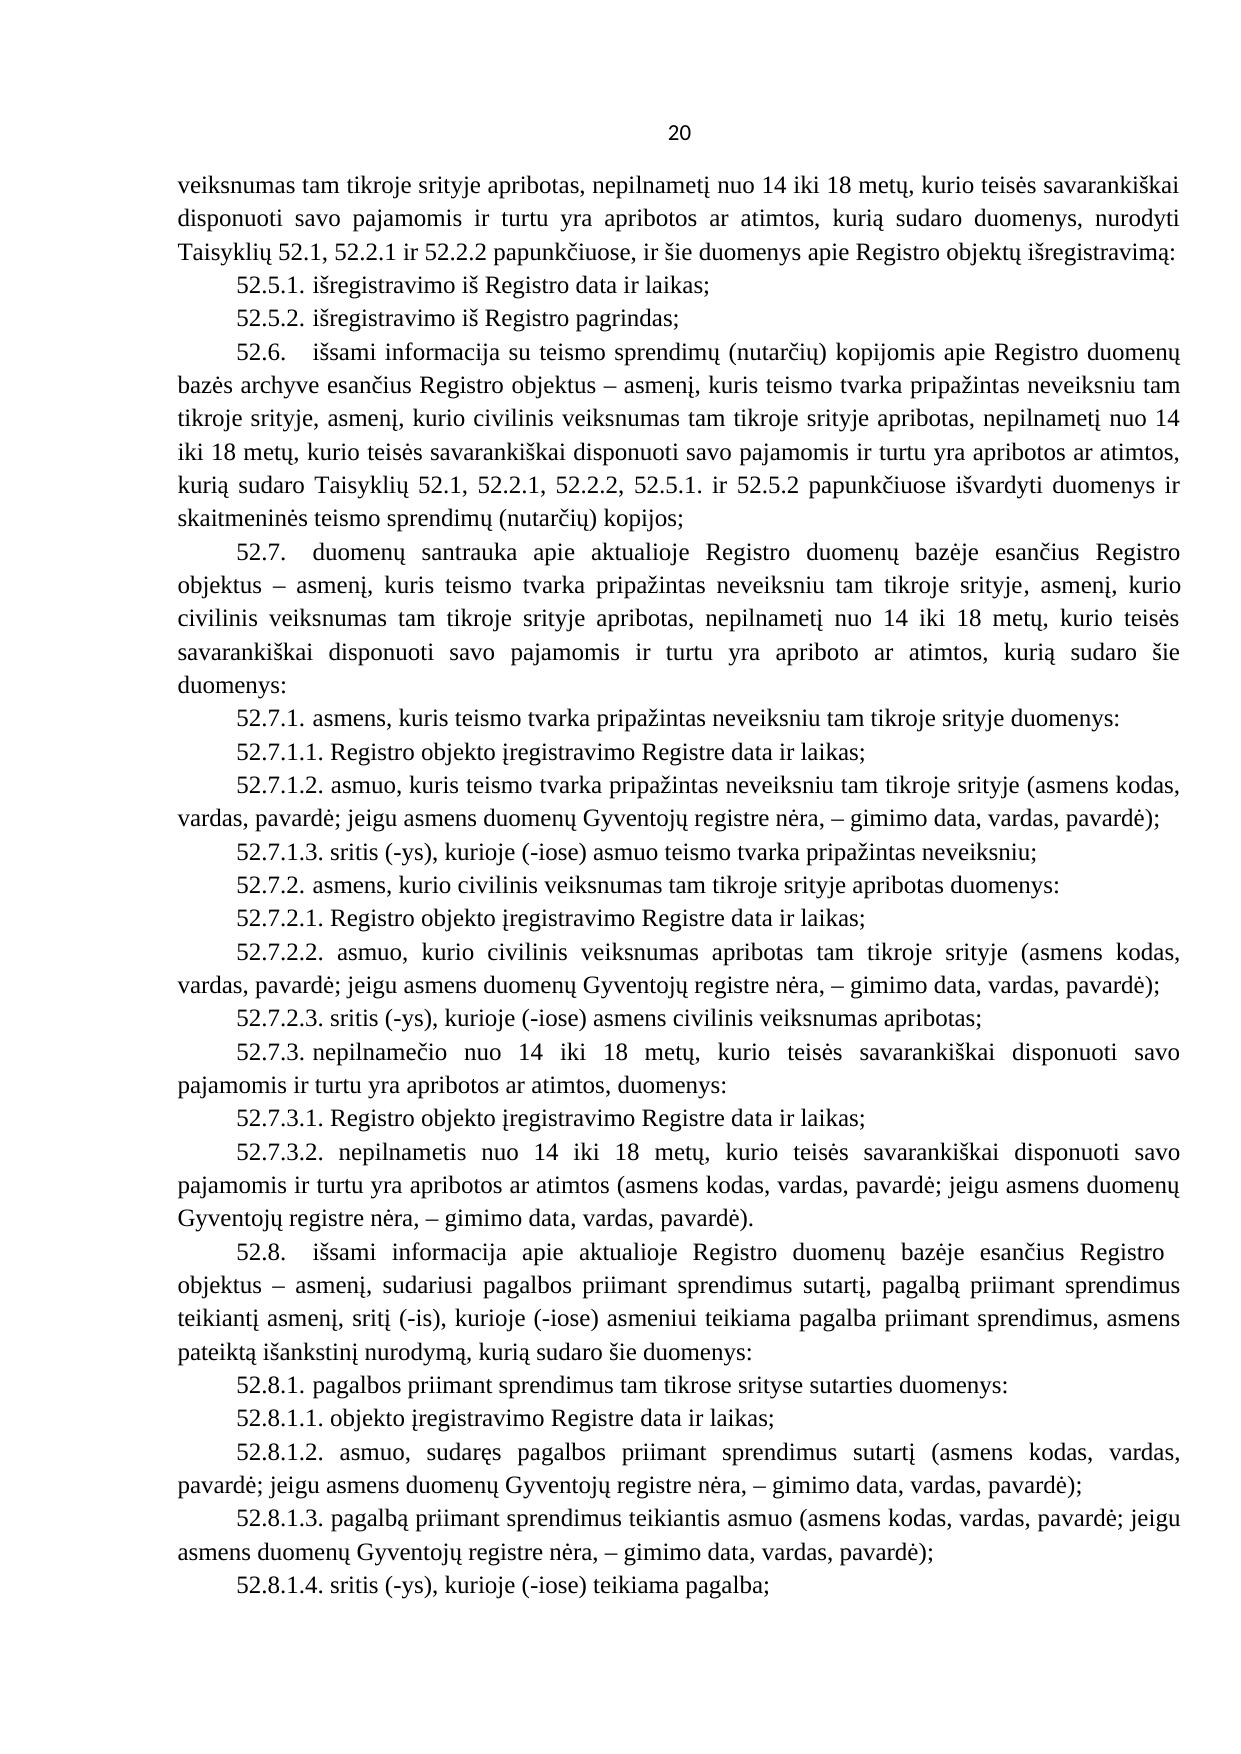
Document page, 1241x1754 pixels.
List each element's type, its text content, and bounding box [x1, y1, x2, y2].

text 52.7.3.1. Registro objekto įregistravimo Registre data ir laikas; [177, 1103, 1181, 1132]
text 52.8.1.1. objekto įregistravimo Registre data ir laikas; [177, 1403, 1181, 1432]
text 52.7.1.1. Registro objekto įregistravimo Registre data ir laikas; [177, 737, 1181, 766]
text 52.7.1. asmens, kuris teismo tvarka pripažintas neveiksniu tam tikroje srityje duomenys: [177, 703, 1181, 732]
text 52.6. išsami informacija su teismo sprendimų (nutarčių) kopijomis apie Registro duomenų bazės archyve esančius Registro objektus – asmenį, kuris teismo tvarka pripažintas neveiksniu tam tikroje srityje, asmenį, kurio civilinis veiksnumas tam tikroje srityje apribotas, nepilnametį nuo 14 iki 18 metų, kurio teisės savarankiškai disponuoti savo pajamomis ir turtu yra apribotos ar atimtos, kurią sudaro Taisyklių 52.1, 52.2.1, 52.2.2, 52.5.1. ir 52.5.2 papunkčiuose išvardyti duomenys ir skaitmeninės teismo sprendimų (nutarčių) kopijos; [177, 337, 1181, 532]
text 52.8.1.2. asmuo, sudaręs pagalbos priimant sprendimus sutartį (asmens kodas, vardas, pavardė; jeigu asmens duomenų Gyventojų registre nėra, – gimimo data, vardas, pavardė); [177, 1437, 1181, 1499]
text 52.7.1.2. asmuo, kuris teismo tvarka pripažintas neveiksniu tam tikroje srityje (asmens kodas, vardas, pavardė; jeigu asmens duomenų Gyventojų registre nėra, – gimimo data, vardas, pavardė); [177, 770, 1181, 832]
text 52.7.3.2. nepilnametis nuo 14 iki 18 metų, kurio teisės savarankiškai disponuoti savo pajamomis ir turtu yra apribotos ar atimtos (asmens kodas, vardas, pavardė; jeigu asmens duomenų Gyventojų registre nėra, – gimimo data, vardas, pavardė). [177, 1137, 1181, 1232]
text 52.5.2. išregistravimo iš Registro pagrindas; [177, 303, 1181, 332]
text 52.7.3. nepilnamečio nuo 14 iki 18 metų, kurio teisės savarankiškai disponuoti savo pajamomis ir turtu yra apribotos ar atimtos, duomenys: [177, 1037, 1181, 1099]
text 52.5.1. išregistravimo iš Registro data ir laikas; [177, 270, 1181, 299]
text 52.7. duomenų santrauka apie aktualioje Registro duomenų bazėje esančius Registro objektus – asmenį, kuris teismo tvarka pripažintas neveiksniu tam tikroje srityje, asmenį, kurio civilinis veiksnumas tam tikroje srityje apribotas, nepilnametį nuo 14 iki 18 metų, kurio teisės savarankiškai disponuoti savo pajamomis ir turtu yra apriboto ar atimtos, kurią sudaro šie duomenys: [177, 537, 1181, 699]
text veiksnumas tam tikroje srityje apribotas, nepilnametį nuo 14 iki 18 metų, kurio teisės savarankiškai disponuoti savo pajamomis ir turtu yra apribotos ar atimtos, kurią sudaro duomenys, nurodyti Taisyklių 52.1, 52.2.1 ir 52.2.2 papunkčiuose, ir šie duomenys apie Registro objektų išregistravimą: [177, 170, 1181, 266]
text 52.8.1.4. sritis (-ys), kurioje (-iose) teikiama pagalba; [177, 1570, 1181, 1599]
text 52.7.2.2. asmuo, kurio civilinis veiksnumas apribotas tam tikroje srityje (asmens kodas, vardas, pavardė; jeigu asmens duomenų Gyventojų registre nėra, – gimimo data, vardas, pavardė); [177, 937, 1181, 999]
text 52.7.2.3. sritis (-ys), kurioje (-iose) asmens civilinis veiksnumas apribotas; [177, 1003, 1181, 1032]
text 52.7.1.3. sritis (-ys), kurioje (-iose) asmuo teismo tvarka pripažintas neveiksniu; [177, 837, 1181, 866]
text 52.8. išsami informacija apie aktualioje Registro duomenų bazėje esančius Registro objektus – asmenį, sudariusi pagalbos priimant sprendimus sutartį, pagalbą priimant sprendimus teikiantį asmenį, sritį (-is), kurioje (-iose) asmeniui teikiama pagalba priimant sprendimus, asmens pateiktą išankstinį nurodymą, kurią sudaro šie duomenys: [177, 1237, 1181, 1366]
text 52.7.2. asmens, kurio civilinis veiksnumas tam tikroje srityje apribotas duomenys: [177, 870, 1181, 899]
text 52.8.1.3. pagalbą priimant sprendimus teikiantis asmuo (asmens kodas, vardas, pavardė; jeigu asmens duomenų Gyventojų registre nėra, – gimimo data, vardas, pavardė); [177, 1503, 1181, 1566]
text 52.7.2.1. Registro objekto įregistravimo Registre data ir laikas; [177, 903, 1181, 932]
text 52.8.1. pagalbos priimant sprendimus tam tikrose srityse sutarties duomenys: [177, 1370, 1181, 1399]
